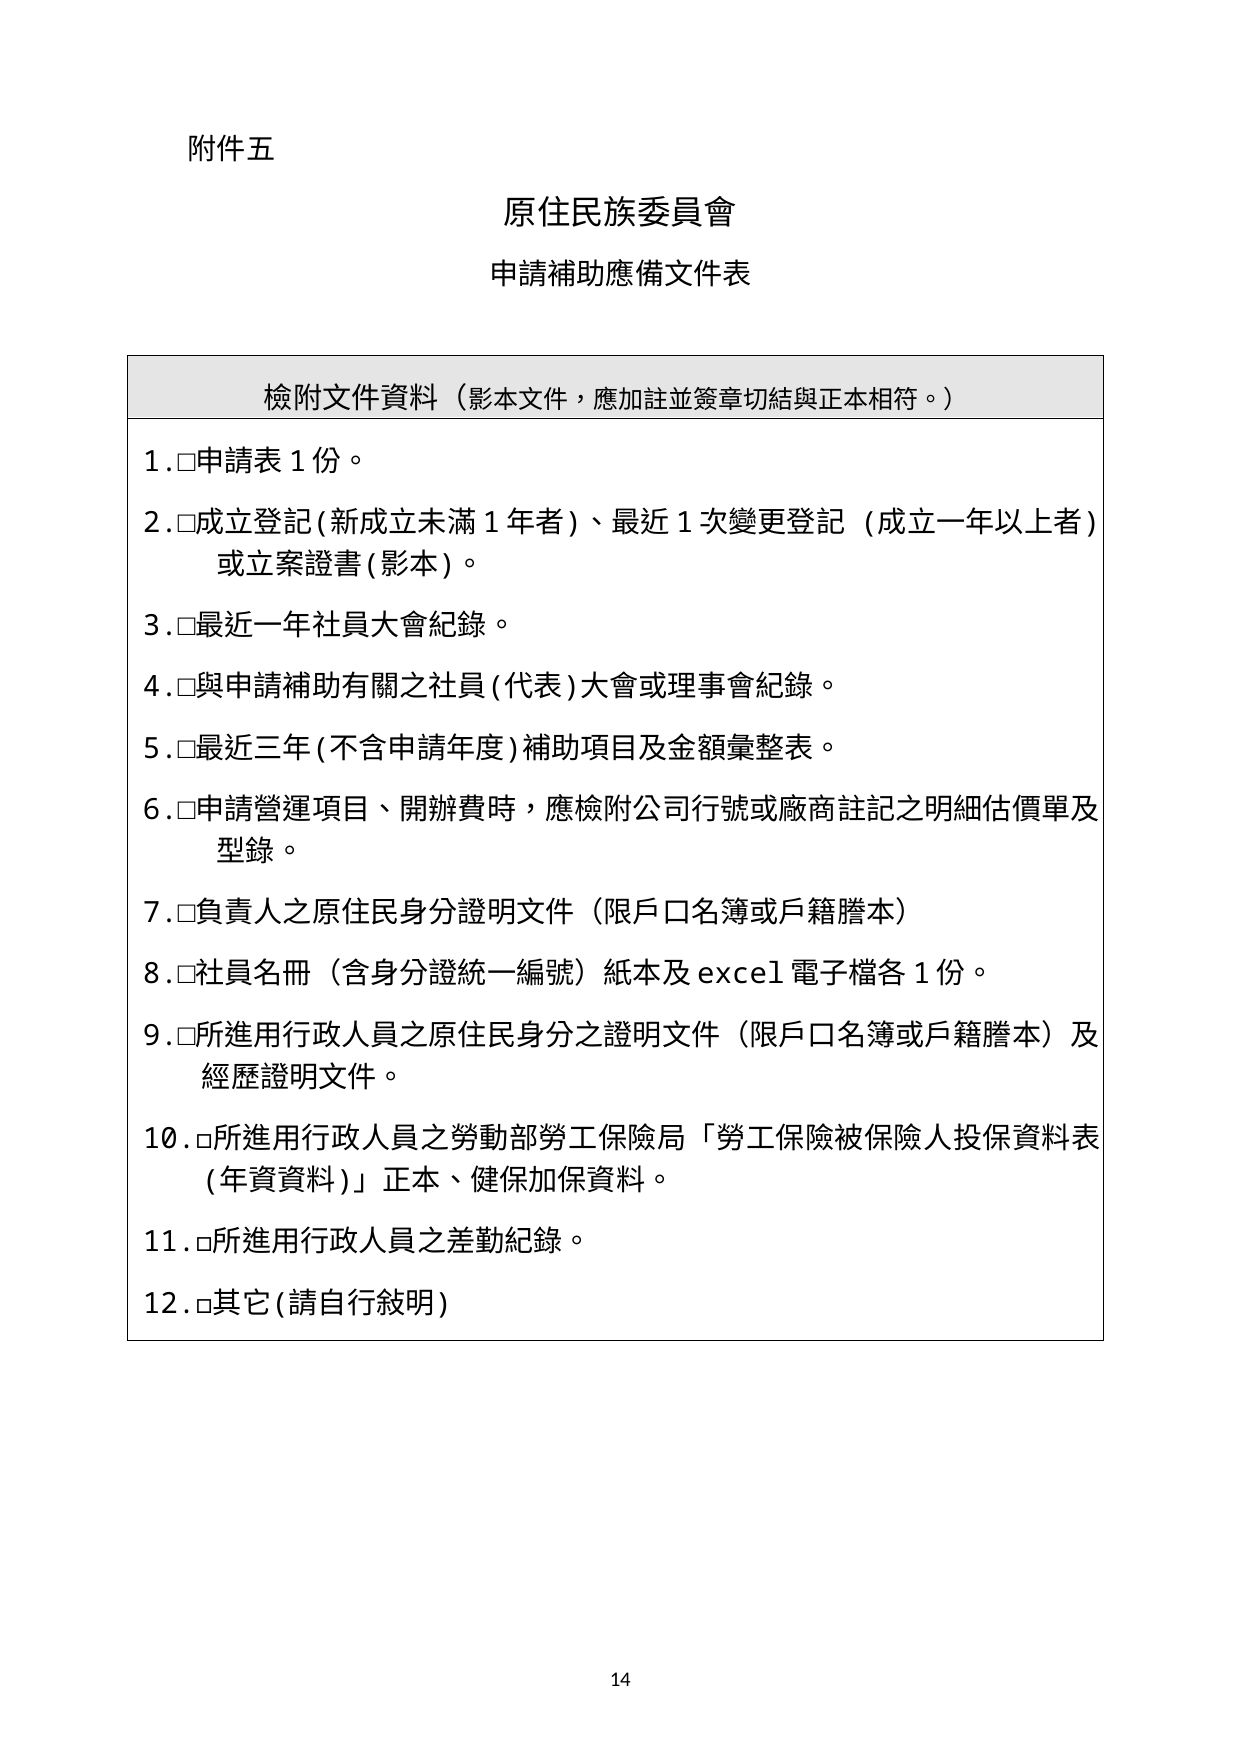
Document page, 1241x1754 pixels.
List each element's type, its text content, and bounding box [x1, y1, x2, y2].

table_header 檢附文件資料（影本文件，應加註並簽章切結與正本相符。） [128, 356, 1103, 417]
table_cell □申請表1份。 □成立登記(新成立未滿1年者)、最近1次變更登記 (成立一年以上者)或立案證書(影本)。 □最近一年社員大會紀錄。 □與申請補助有關之社員(代表)大會或理事會紀錄。 □最近三年(不含申請年度)補助項目及金額彙整表。 □申請營運項目、開辦費時，應檢附公司行號或廠商註記之明細估價單及型錄。 □負責人之原住民身分證明文件（限戶口名簿或戶籍謄本） □社員名冊（含身分證統一編號）紙本及excel電子檔各1份。 □所進用行政人員之原住民身分之證明文件（限戶口名簿或戶籍謄本）及經歷證明文件。 □所進用行政人員之勞動部勞工保險局「勞工保險被保險人投保資料表(年資資料)」正本、健保加保資料。 □所進用行政人員之差勤紀錄。 □其它(請自行敍明) [128, 419, 1103, 1340]
text 申請補助應備文件表 [187, 230, 1053, 293]
text 原住民族委員會 [187, 168, 1053, 230]
text 附件五 [187, 105, 1053, 168]
